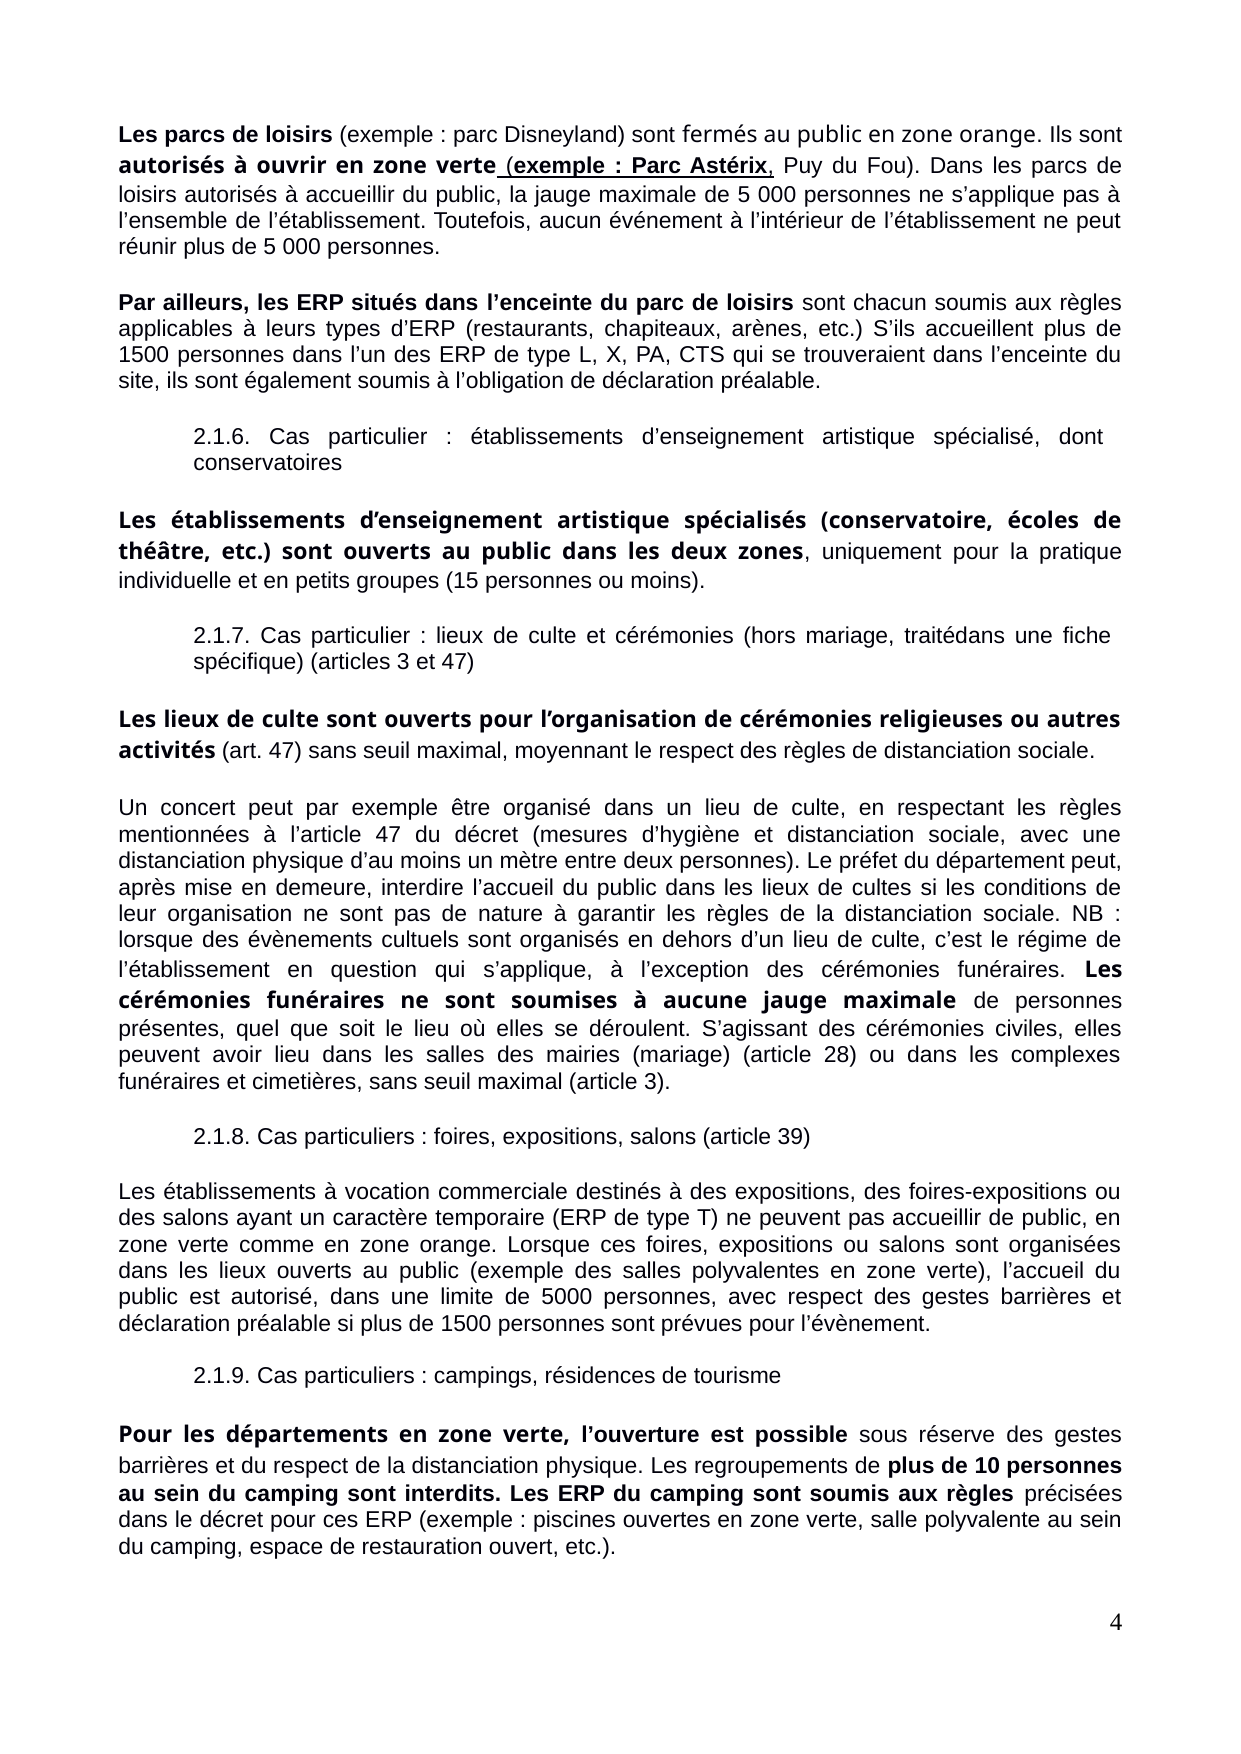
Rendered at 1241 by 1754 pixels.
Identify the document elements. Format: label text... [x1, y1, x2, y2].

text Les parcs de loisirs (exemple : parc Disneyland) sont fermés au public en zone orange. Ils sont autorisés à ouvrir en zone verte (exemple : Parc Astérix, Puy du Fou). Dans les parcs de loisirs autorisés à accueillir du public, la jauge maximale de 5 000 personnes ne s’applique pas à l’ensemble de l’établissement. Toutefois, aucun événement à l’intérieur de l’établissement ne peut réunir plus de 5 000 personnes. [118, 118, 1122, 260]
text Les établissements d’enseignement artistique spécialisés (conservatoire, écoles de théâtre, etc.) sont ouverts au public dans les deux zones, uniquement pour la pratique individuelle et en petits groupes (15 personnes ou moins). [118, 504, 1122, 593]
text 2.1.9. Cas particuliers : campings, résidences de tourisme [118, 1362, 1122, 1389]
text Un concert peut par exemple être organisé dans un lieu de culte, en respectant les règles mentionnées à l’article 47 du décret (mesures d’hygiène et distanciation sociale, avec une distanciation physique d’au moins un mètre entre deux personnes). Le préfet du département peut, après mise en demeure, interdire l’accueil du public dans les lieux de cultes si les conditions de leur organisation ne sont pas de nature à garantir les règles de la distanciation sociale. NB : lorsque des évènements cultuels sont organisés en dehors d’un lieu de culte, c’est le régime de l’établissement en question qui s’applique, à l’exception des cérémonies funéraires. Les cérémonies funéraires ne sont soumises à aucune jauge maximale de personnes présentes, quel que soit le lieu où elles se déroulent. S’agissant des cérémonies civiles, elles peuvent avoir lieu dans les salles des mairies (mariage) (article 28) ou dans les complexes funéraires et cimetières, sans seuil maximal (article 3). [118, 794, 1122, 1094]
text 2.1.8. Cas particuliers : foires, expositions, salons (article 39) [118, 1123, 1122, 1149]
text 2.1.6. Cas particulier : établissements d’enseignement artistique spécialisé, dont conservatoires [118, 423, 1122, 475]
text Pour les départements en zone verte, l’ouverture est possible sous réserve des gestes barrières et du respect de la distanciation physique. Les regroupements de plus de 10 personnes au sein du camping sont interdits. Les ERP du camping sont soumis aux règles précisées dans le décret pour ces ERP (exemple : piscines ouvertes en zone verte, salle polyvalente au sein du camping, espace de restauration ouvert, etc.). [118, 1417, 1122, 1559]
text Les lieux de culte sont ouverts pour l’organisation de cérémonies religieuses ou autres activités (art. 47) sans seuil maximal, moyennant le respect des règles de distanciation sociale. [118, 703, 1122, 766]
text Par ailleurs, les ERP situés dans l’enceinte du parc de loisirs sont chacun soumis aux règles applicables à leurs types d’ERP (restaurants, chapiteaux, arènes, etc.) S’ils accueillent plus de 1500 personnes dans l’un des ERP de type L, X, PA, CTS qui se trouveraient dans l’enceinte du site, ils sont également soumis à l’obligation de déclaration préalable. [118, 288, 1122, 394]
text Les établissements à vocation commerciale destinés à des expositions, des foires-expositions ou des salons ayant un caractère temporaire (ERP de type T) ne peuvent pas accueillir de public, en zone verte comme en zone orange. Lorsque ces foires, expositions ou salons sont organisées dans les lieux ouverts au public (exemple des salles polyvalentes en zone verte), l’accueil du public est autorisé, dans une limite de 5000 personnes, avec respect des gestes barrières et déclaration préalable si plus de 1500 personnes sont prévues pour l’évènement. [118, 1178, 1122, 1336]
text 2.1.7. Cas particulier : lieux de culte et cérémonies (hors mariage, traitédans une fiche spécifique) (articles 3 et 47) [118, 622, 1122, 674]
